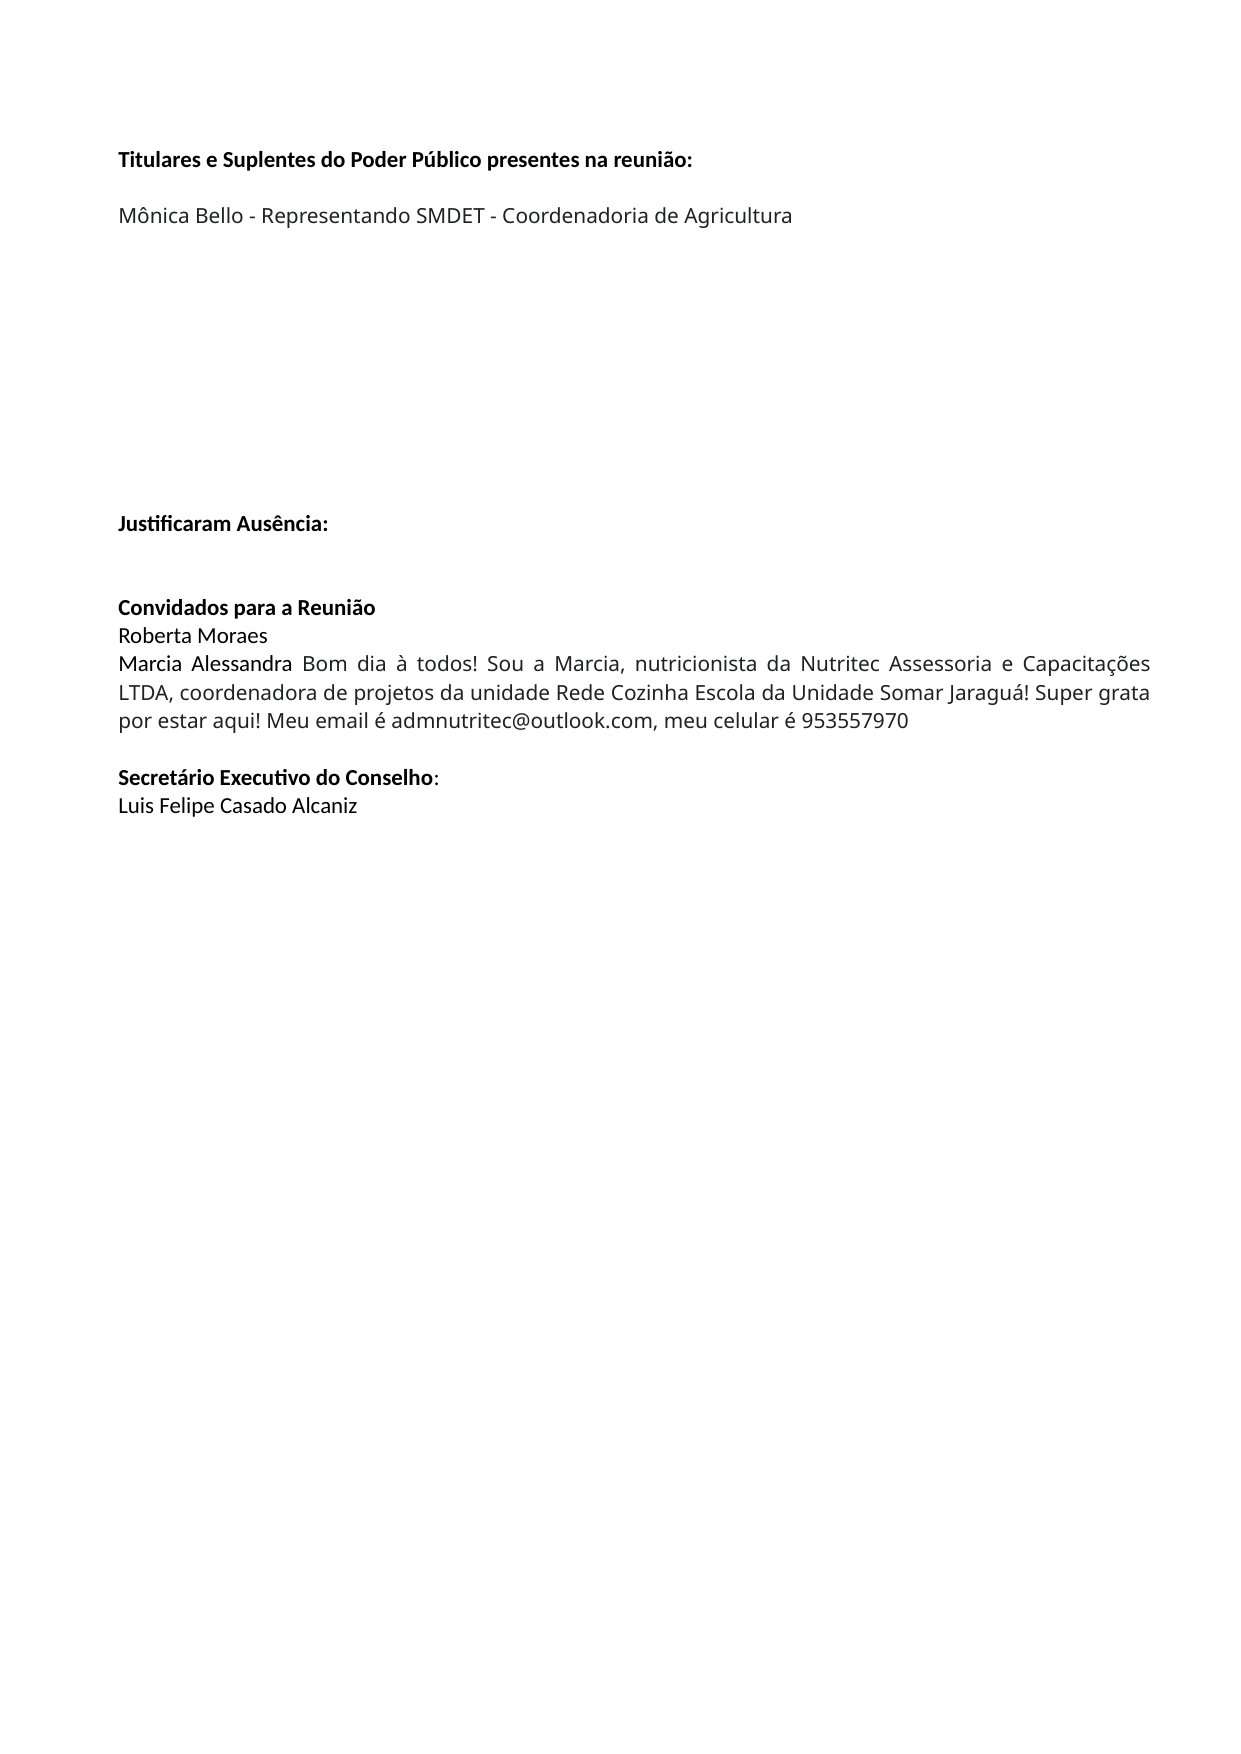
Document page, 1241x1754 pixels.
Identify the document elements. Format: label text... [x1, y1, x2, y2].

text Titulares e Suplentes do Poder Público presentes na reunião: [118, 145, 1152, 173]
text Convidados para a Reunião [118, 593, 1152, 621]
text Roberta Moraes [118, 621, 1152, 649]
text Justificaram Ausência: [118, 509, 1152, 537]
text Secretário Executivo do Conselho: [118, 763, 1152, 791]
text Mônica Bello - Representando SMDET - Coordenadoria de Agricultura [118, 201, 1152, 229]
text Marcia Alessandra Bom dia à todos! Sou a Marcia, nutricionista da Nutritec Assessoria e Capacitações LTDA, coordenadora de projetos da unidade Rede Cozinha Escola da Unidade Somar Jaraguá! Super grata por estar aqui! Meu email é admnutritec@outlook.com, meu celular é 953557970 [118, 649, 1152, 735]
text Luis Felipe Casado Alcaniz [118, 791, 1152, 819]
